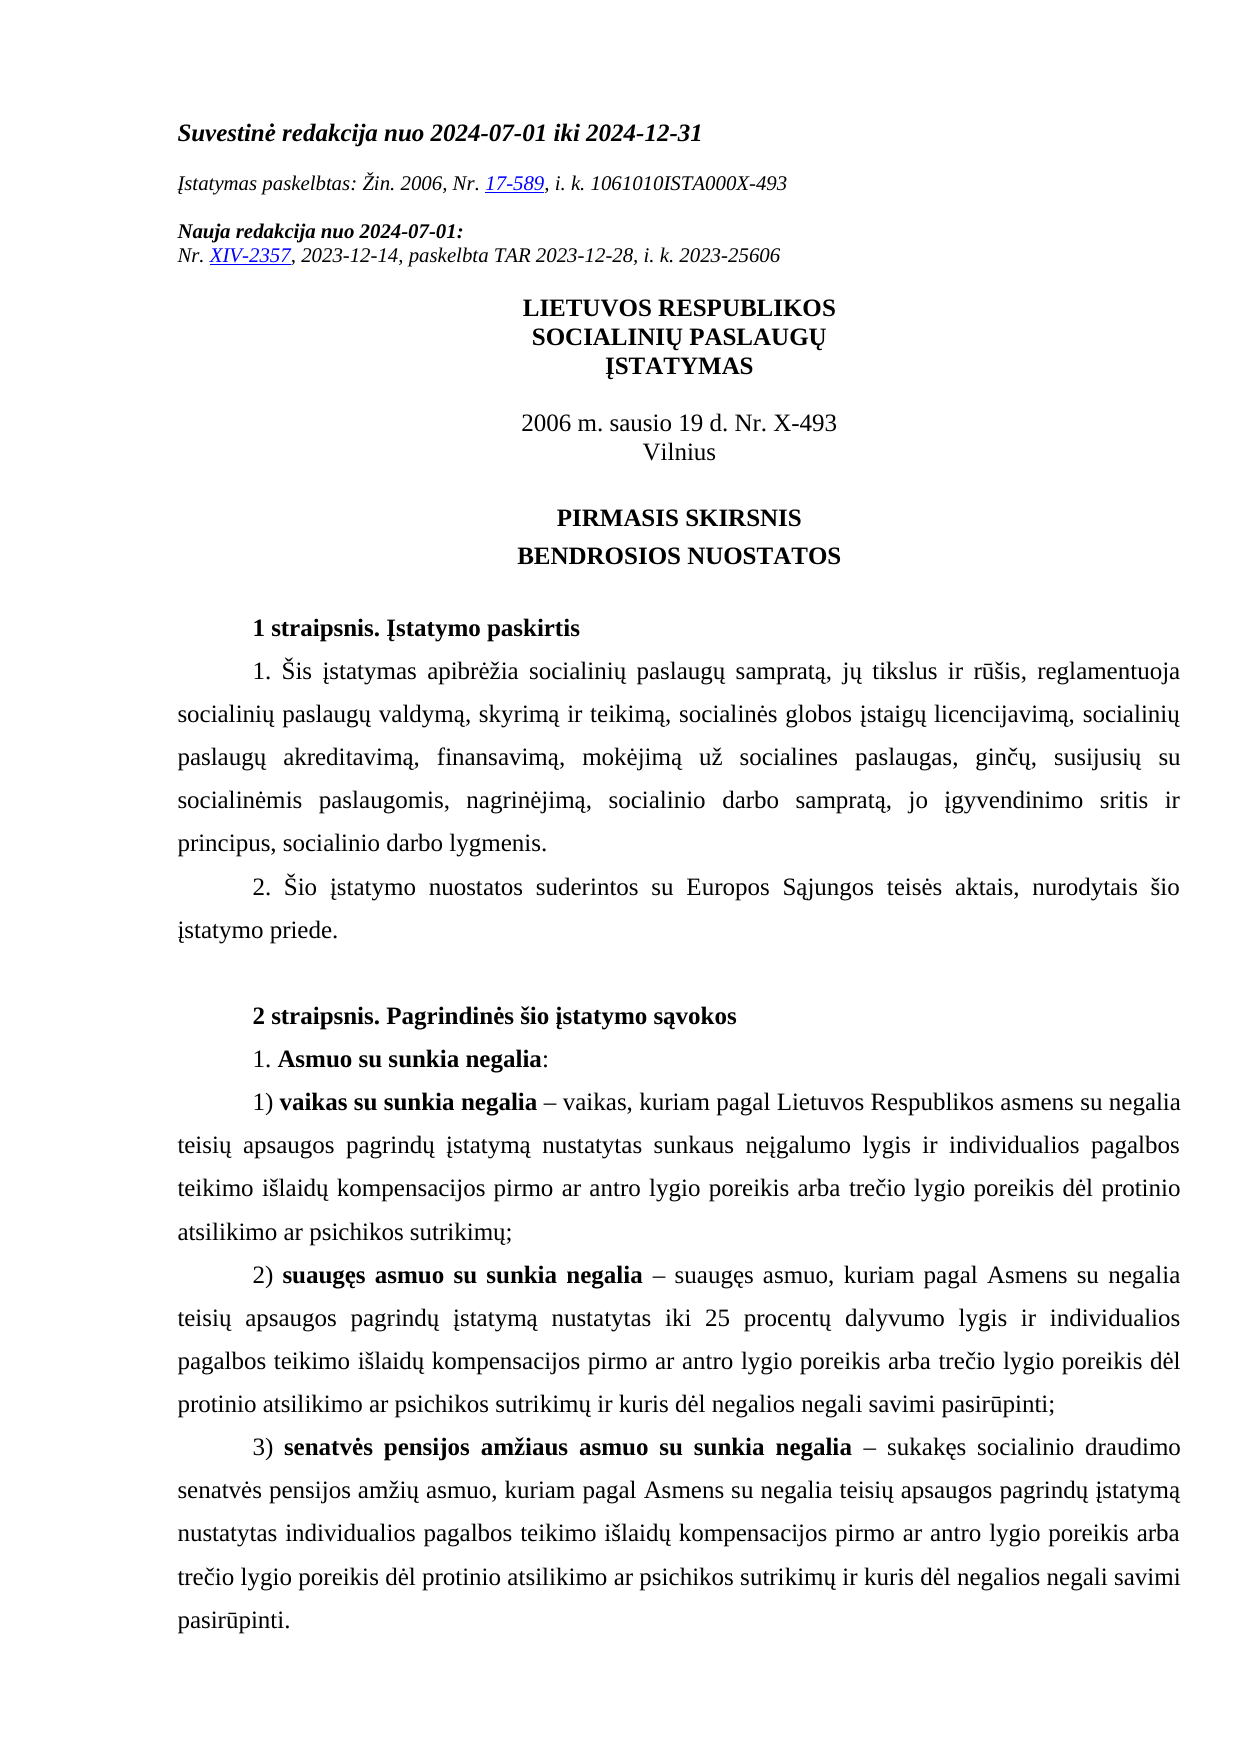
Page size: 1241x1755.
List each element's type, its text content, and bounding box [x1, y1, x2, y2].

text 1. Šis įstatymas apibrėžia socialinių paslaugų sampratą, jų tikslus ir rūšis, reglamentuoja socialinių paslaugų valdymą, skyrimą ir teikimą, socialinės globos įstaigų licencijavimą, socialinių paslaugų akreditavimą, finansavimą, mokėjimą už socialines paslaugas, ginčų, susijusių su socialinėmis paslaugomis, nagrinėjimą, socialinio darbo sampratą, jo įgyvendinimo sritis ir principus, socialinio darbo lygmenis. [177, 656, 1181, 857]
text ĮSTATYMAS [177, 351, 1181, 380]
text 1) vaikas su sunkia negalia – vaikas, kuriam pagal Lietuvos Respublikos asmens su negalia teisių apsaugos pagrindų įstatymą nustatytas sunkaus neįgalumo lygis ir individualios pagalbos teikimo išlaidų kompensacijos pirmo ar antro lygio poreikis arba trečio lygio poreikis dėl protinio atsilikimo ar psichikos sutrikimų; [177, 1087, 1181, 1245]
text 1 straipsnis. Įstatymo paskirtis [177, 613, 1181, 642]
text Vilnius [177, 437, 1181, 466]
text socialinių paslaugų [177, 322, 1181, 351]
text Įstatymas paskelbtas: Žin. 2006, Nr. 17-589, i. k. 1061010ISTA000X-493 [177, 171, 1181, 195]
text BENDROSIOS NUOSTATOS [177, 532, 1181, 570]
text LIETUVOS RESPUBLIKOS [177, 293, 1181, 322]
text Nauja redakcija nuo 2024-07-01: [177, 219, 1181, 243]
text 1. Asmuo su sunkia negalia: [177, 1044, 1181, 1073]
text 2006 m. sausio 19 d. Nr. X-493 [177, 408, 1181, 437]
text Suvestinė redakcija nuo 2024-07-01 iki 2024-12-31 [177, 118, 1181, 147]
text Nr. XIV-2357, 2023-12-14, paskelbta TAR 2023-12-28, i. k. 2023-25606 [177, 243, 1181, 267]
text PIRMASIS SKIRSNIS [177, 495, 1181, 532]
text 2 straipsnis. Pagrindinės šio įstatymo sąvokos [177, 1001, 1181, 1030]
text 3) senatvės pensijos amžiaus asmuo su sunkia negalia – sukakęs socialinio draudimo senatvės pensijos amžių asmuo, kuriam pagal Asmens su negalia teisių apsaugos pagrindų įstatymą nustatytas individualios pagalbos teikimo išlaidų kompensacijos pirmo ar antro lygio poreikis arba trečio lygio poreikis dėl protinio atsilikimo ar psichikos sutrikimų ir kuris dėl negalios negali savimi pasirūpinti. [177, 1432, 1181, 1633]
text 2. Šio įstatymo nuostatos suderintos su Europos Sąjungos teisės aktais, nurodytais šio įstatymo priede. [177, 872, 1181, 943]
text 2) suaugęs asmuo su sunkia negalia – suaugęs asmuo, kuriam pagal Asmens su negalia teisių apsaugos pagrindų įstatymą nustatytas iki 25 procentų dalyvumo lygis ir individualios pagalbos teikimo išlaidų kompensacijos pirmo ar antro lygio poreikis arba trečio lygio poreikis dėl protinio atsilikimo ar psichikos sutrikimų ir kuris dėl negalios negali savimi pasirūpinti; [177, 1260, 1181, 1418]
